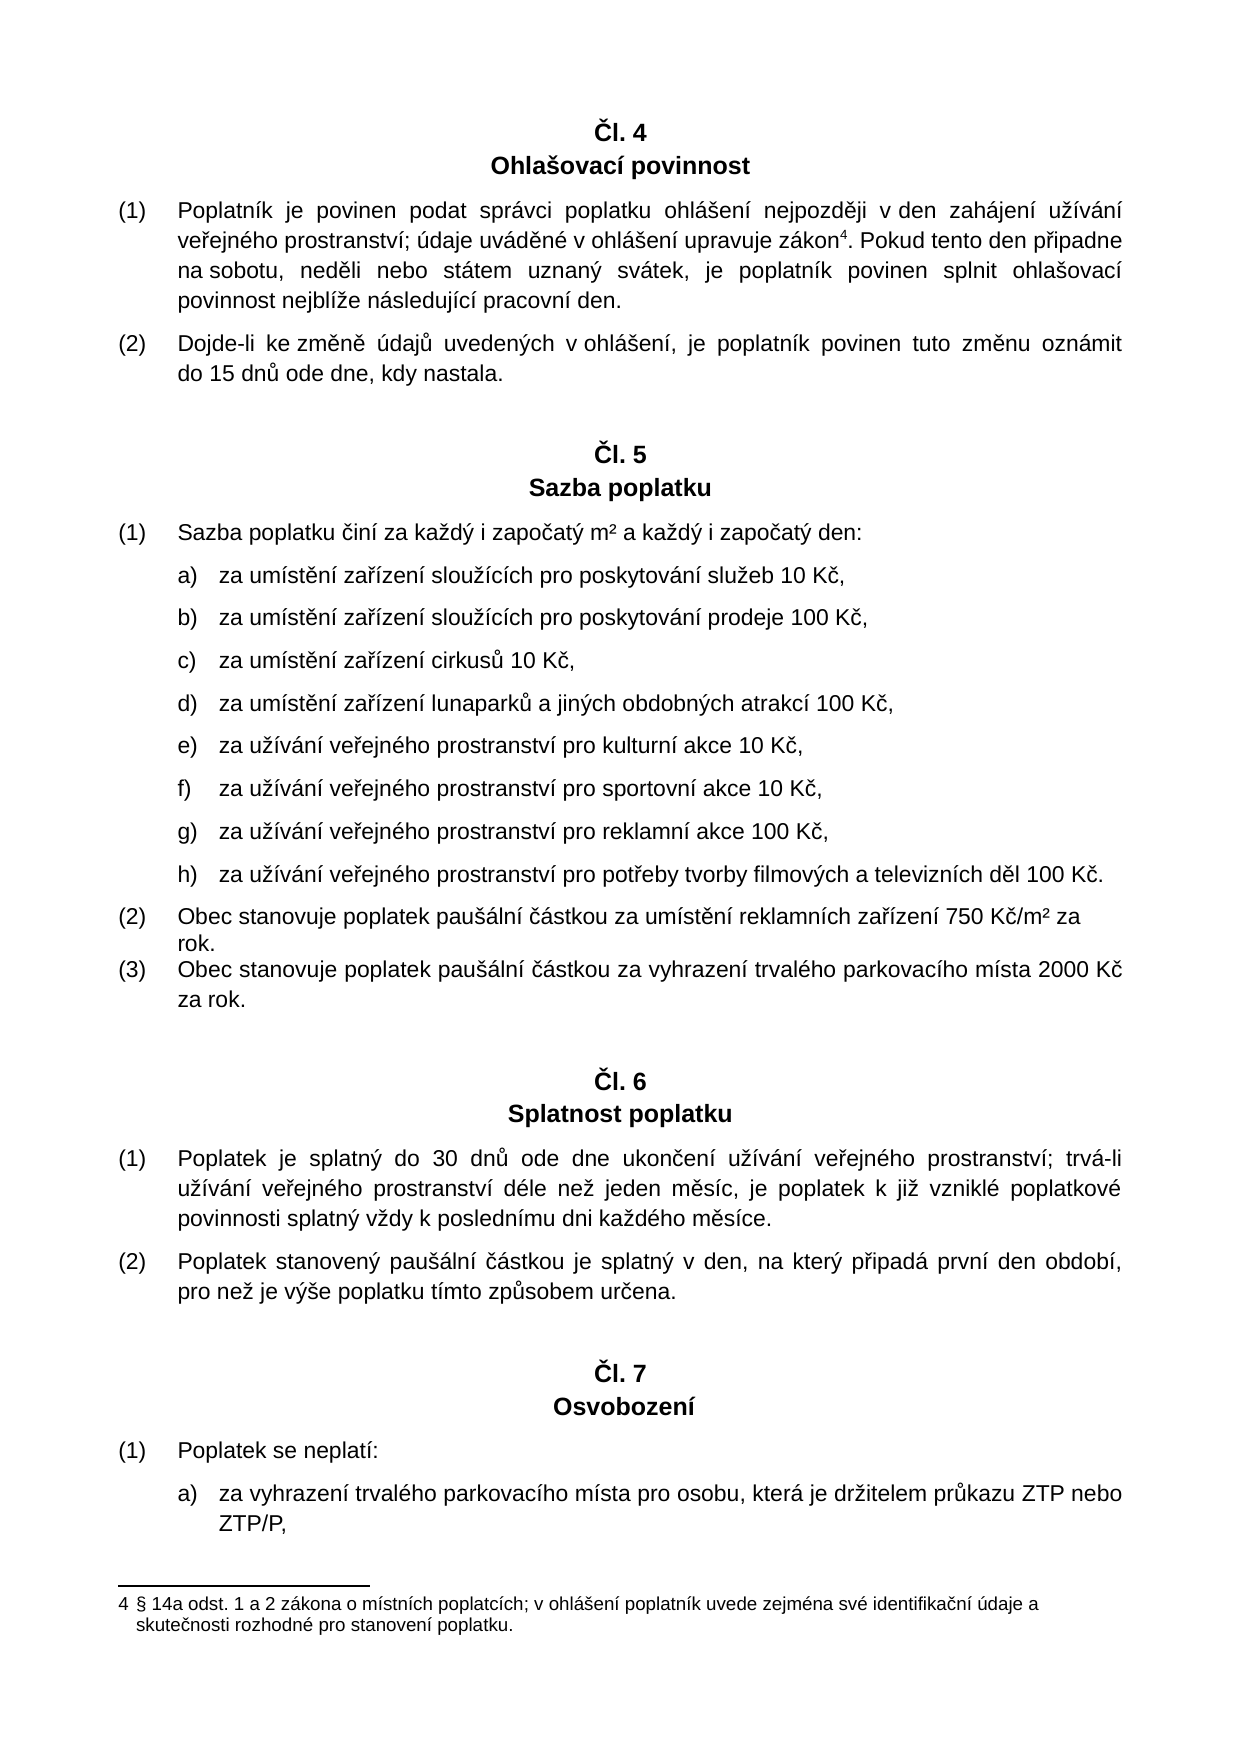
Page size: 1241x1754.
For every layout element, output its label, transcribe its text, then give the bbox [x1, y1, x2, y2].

list Dojde-li ke změně údajů uvedených v ohlášení, je poplatník povinen tuto změnu oznámit do 15 dnů ode dne, kdy nastala. [118, 330, 1122, 387]
list § 14a odst. 1 a 2 zákona o místních poplatcích; v ohlášení poplatník uvede zejména své identifikační údaje a skutečnosti rozhodné pro stanovení poplatku. [118, 1592, 1122, 1635]
list za umístění zařízení sloužících pro poskytování prodeje 100 Kč, [177, 604, 1122, 631]
subtitle Čl. 5 Sazba poplatku [118, 440, 1122, 502]
list za užívání veřejného prostranství pro kulturní akce 10 Kč, [177, 732, 1122, 759]
list Poplatek stanovený paušální částkou je splatný v den, na který připadá první den období, pro než je výše poplatku tímto způsobem určena. [118, 1248, 1122, 1305]
list za užívání veřejného prostranství pro sportovní akce 10 Kč, [177, 775, 1122, 802]
list Poplatník je povinen podat správci poplatku ohlášení nejpozději v den zahájení užívání veřejného prostranství; údaje uváděné v ohlášení upravuje zákon. Pokud tento den připadne na sobotu, neděli nebo státem uznaný svátek, je poplatník povinen splnit ohlašovací povinnost nejblíže následující pracovní den. [118, 197, 1122, 314]
list za umístění zařízení cirkusů 10 Kč, [177, 647, 1122, 673]
list Poplatek se neplatí: [118, 1437, 1122, 1463]
list za užívání veřejného prostranství pro reklamní akce 100 Kč, [177, 818, 1122, 844]
list Obec stanovuje poplatek paušální částkou za umístění reklamních zařízení 750 Kč/m² za rok. [118, 903, 1122, 956]
list Obec stanovuje poplatek paušální částkou za vyhrazení trvalého parkovacího místa 2000 Kč za rok. [118, 956, 1122, 1013]
list Poplatek je splatný do 30 dnů ode dne ukončení užívání veřejného prostranství; trvá-li užívání veřejného prostranství déle než jeden měsíc, je poplatek k již vzniklé poplatkové povinnosti splatný vždy k poslednímu dni každého měsíce. [118, 1145, 1122, 1232]
list za užívání veřejného prostranství pro potřeby tvorby filmových a televizních děl 100 Kč. [177, 861, 1122, 887]
list Sazba poplatku činí za každý i započatý m² a každý i započatý den: [118, 519, 1122, 545]
subtitle Čl. 4 Ohlašovací povinnost [118, 118, 1122, 180]
list za umístění zařízení lunaparků a jiných obdobných atrakcí 100 Kč, [177, 690, 1122, 716]
list za umístění zařízení sloužících pro poskytování služeb 10 Kč, [177, 562, 1122, 588]
subtitle Čl. 7 Osvobození [118, 1358, 1122, 1420]
list za vyhrazení trvalého parkovacího místa pro osobu, která je držitelem průkazu ZTP nebo ZTP/P, [177, 1480, 1122, 1536]
subtitle Čl. 6 Splatnost poplatku [118, 1066, 1122, 1128]
